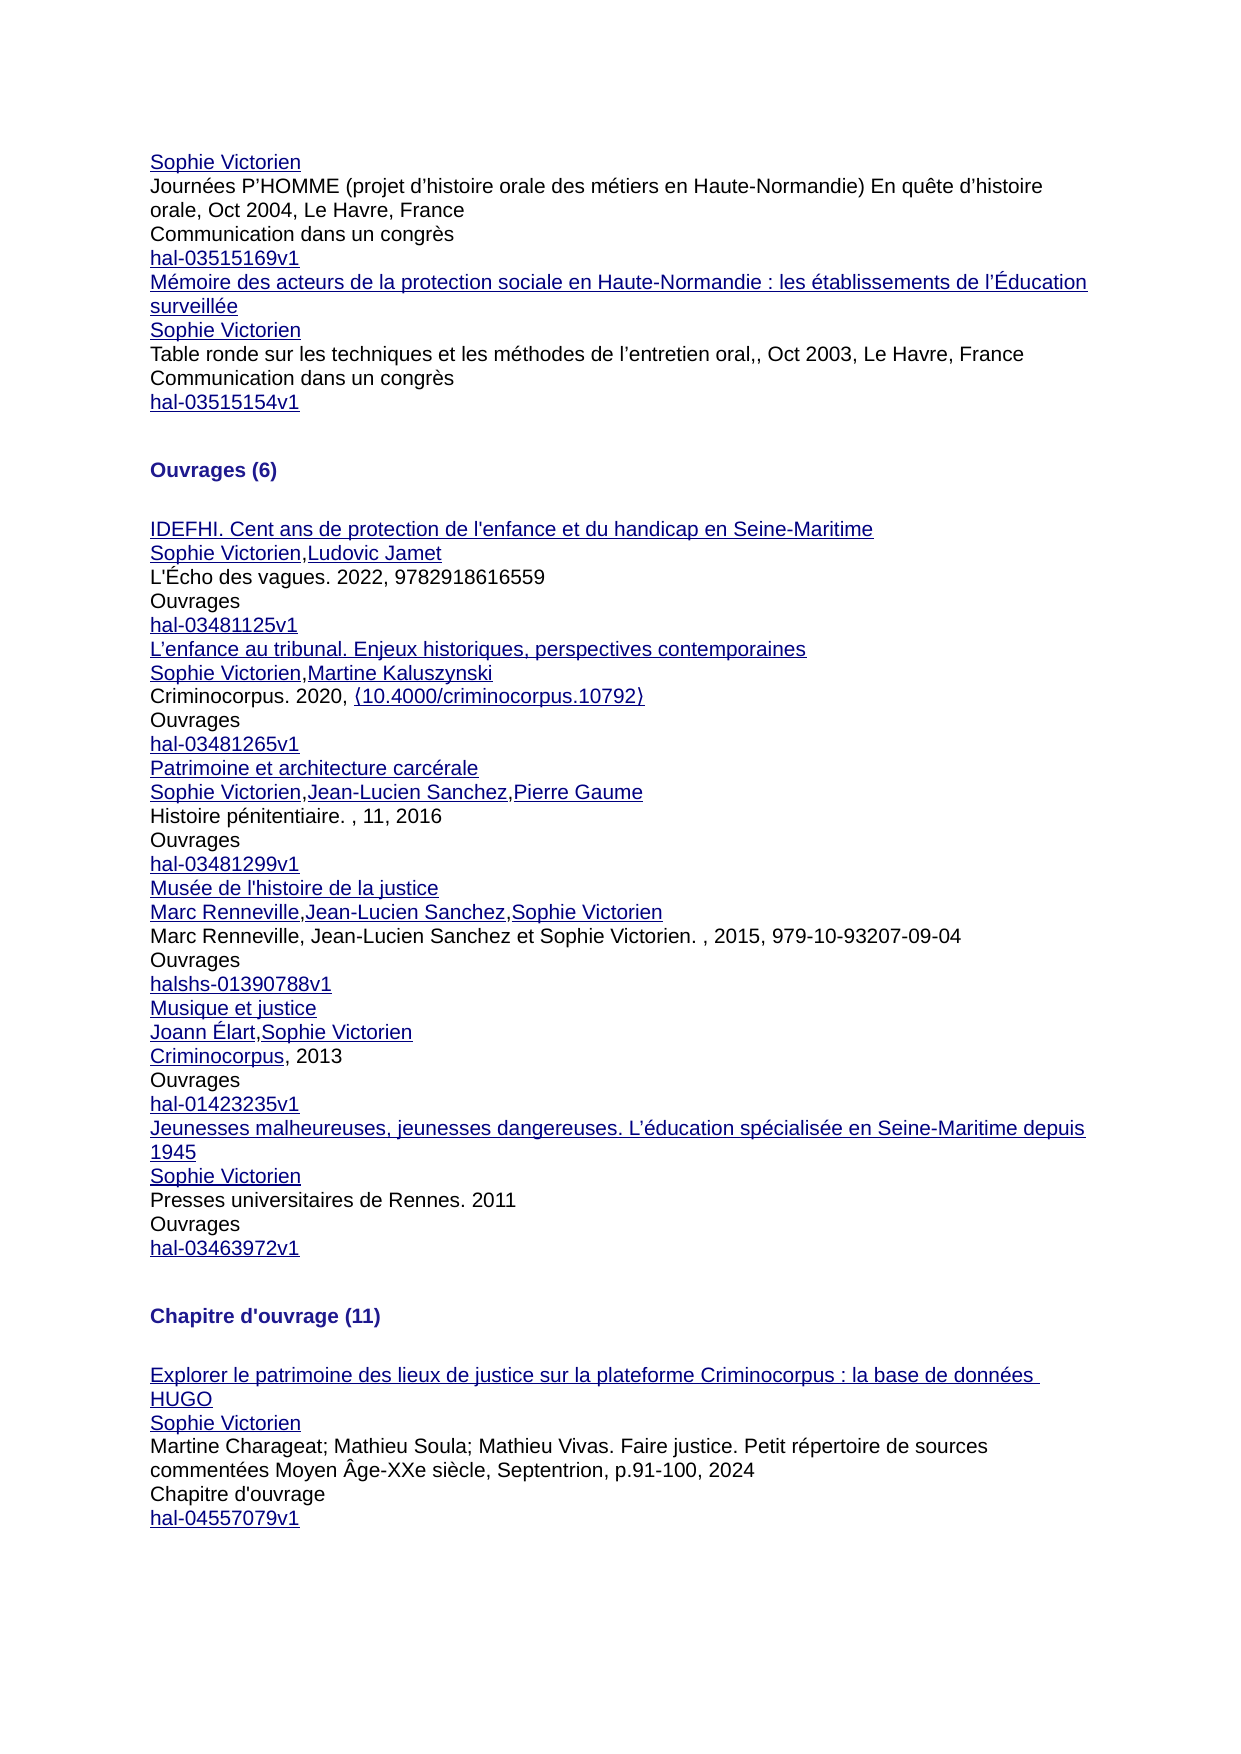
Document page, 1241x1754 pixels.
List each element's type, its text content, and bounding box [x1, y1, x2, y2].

table_cell Mémoire des acteurs de la protection sociale en Haute-Normandie : les établissements de l’Éducation surveillée Sophie Victorien Table ronde sur les techniques et les méthodes de l’entretien oral,, Oct 2003, Le Havre, France Communication dans un congrès hal-03515154v1 [150, 270, 1090, 413]
table_cell Musique et justice Joann Élart,Sophie Victorien Criminocorpus, 2013 Ouvrages hal-01423235v1 [150, 996, 1090, 1116]
table_cell Musée de l'histoire de la justice Marc Renneville,Jean-Lucien Sanchez,Sophie Victorien Marc Renneville, Jean-Lucien Sanchez et Sophie Victorien. , 2015, 979-10-93207-09-04 Ouvrages halshs-01390788v1 [150, 876, 1090, 996]
table_cell Patrimoine et architecture carcérale Sophie Victorien,Jean-Lucien Sanchez,Pierre Gaume Histoire pénitentiaire. , 11, 2016 Ouvrages hal-03481299v1 [150, 756, 1090, 876]
table_header IDEFHI. Cent ans de protection de l'enfance et du handicap en Seine-Maritime Sophie Victorien,Ludovic Jamet L'Écho des vagues. 2022, 9782918616559 Ouvrages hal-03481125v1 [150, 517, 1090, 636]
subtitle Chapitre d'ouvrage (11) [150, 1304, 1090, 1328]
table_cell Sophie Victorien Journées P’HOMME (projet d’histoire orale des métiers en Haute-Normandie) En quête d’histoire orale, Oct 2004, Le Havre, France Communication dans un congrès hal-03515169v1 [150, 150, 1090, 270]
table_cell L’enfance au tribunal. Enjeux historiques, perspectives contemporaines Sophie Victorien,Martine Kaluszynski Criminocorpus. 2020, ⟨10.4000/criminocorpus.10792⟩ Ouvrages hal-03481265v1 [150, 636, 1090, 756]
subtitle Ouvrages (6) [150, 458, 1090, 482]
table_header Explorer le patrimoine des lieux de justice sur la plateforme Criminocorpus : la base de données HUGO Sophie Victorien Martine Charageat; Mathieu Soula; Mathieu Vivas. Faire justice. Petit répertoire de sources commentées Moyen Âge-XXe siècle, Septentrion, p.91-100, 2024 Chapitre d'ouvrage hal-04557079v1 [150, 1363, 1090, 1530]
table_cell Jeunesses malheureuses, jeunesses dangereuses. L’éducation spécialisée en Seine-Maritime depuis 1945 Sophie Victorien Presses universitaires de Rennes. 2011 Ouvrages hal-03463972v1 [150, 1116, 1090, 1259]
